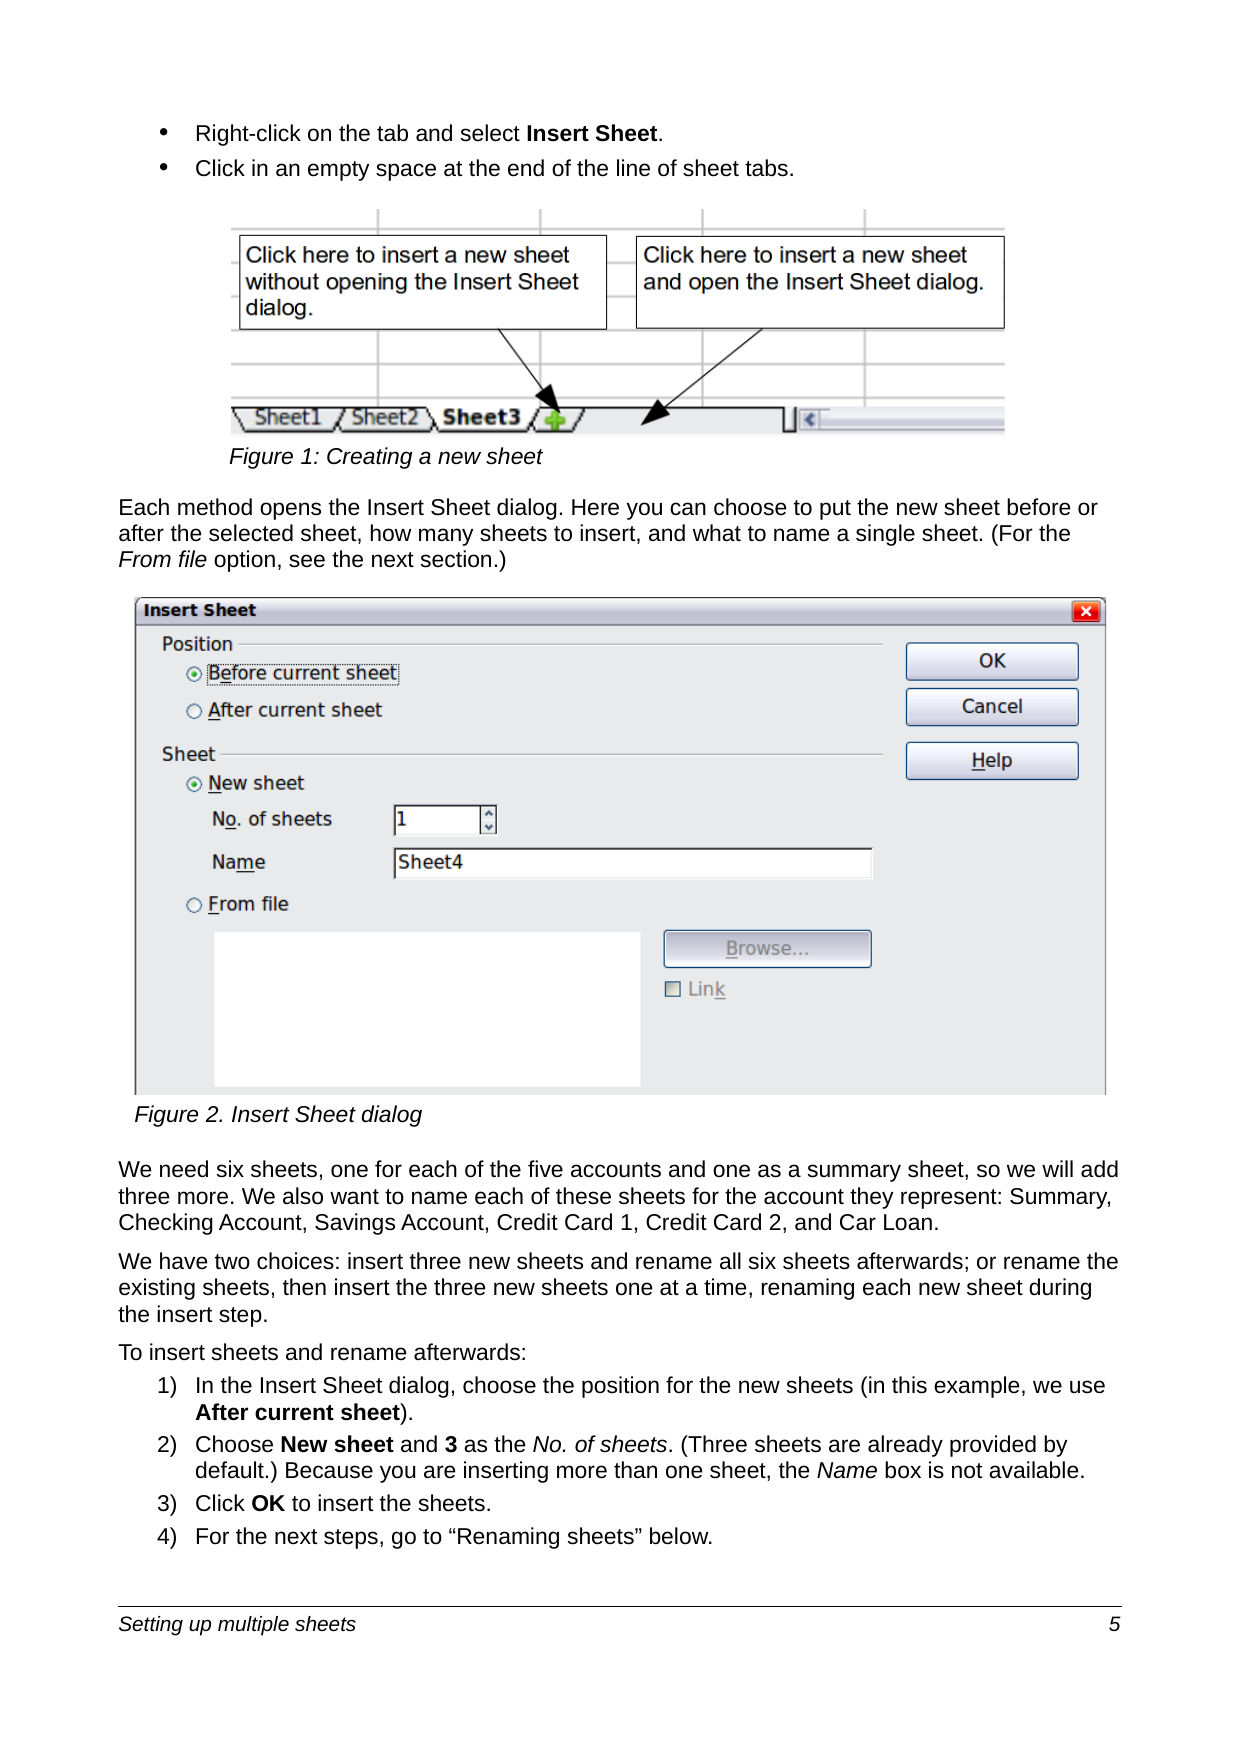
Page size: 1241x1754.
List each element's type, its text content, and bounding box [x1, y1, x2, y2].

text Each method opens the Insert Sheet dialog. Here you can choose to put the new sheet before or after the selected sheet, how many sheets to insert, and what to name a single sheet. (For the From file option, see the next section.) [118, 493, 1122, 573]
text We have two choices: insert three new sheets and rename all six sheets afterwards; or rename the existing sheets, then insert the three new sheets one at a time, renaming each new sheet during the insert step. [118, 1248, 1122, 1327]
list Click OK to insert the sheets. [177, 1490, 1122, 1516]
list Choose New sheet and 3 as the No. of sheets. (Three sheets are already provided by default.) Because you are inserting more than one sheet, the Name box is not available. [177, 1431, 1122, 1484]
picture [134, 597, 1107, 1095]
list For the next steps, go to “Renaming sheets” below. [177, 1523, 1122, 1549]
text Figure 1: Creating a new sheet [229, 443, 1011, 469]
list In the Insert Sheet dialog, choose the position for the new sheets (in this example, we use After current sheet). [177, 1372, 1122, 1425]
picture [228, 207, 1012, 437]
list Right-click on the tab and select Insert Sheet. [156, 118, 1122, 147]
list To insert sheets and rename afterwards: [118, 1339, 1122, 1366]
text Figure 2. Insert Sheet dialog [134, 1101, 1106, 1128]
list Click in an empty space at the end of the line of sheet tabs. [156, 153, 1122, 183]
text We need six sheets, one for each of the five accounts and one as a summary sheet, so we will add three more. We also want to name each of these sheets for the account they represent: Summary, Checking Account, Savings Account, Credit Card 1, Credit Card 2, and Car Loan. [118, 1156, 1122, 1235]
